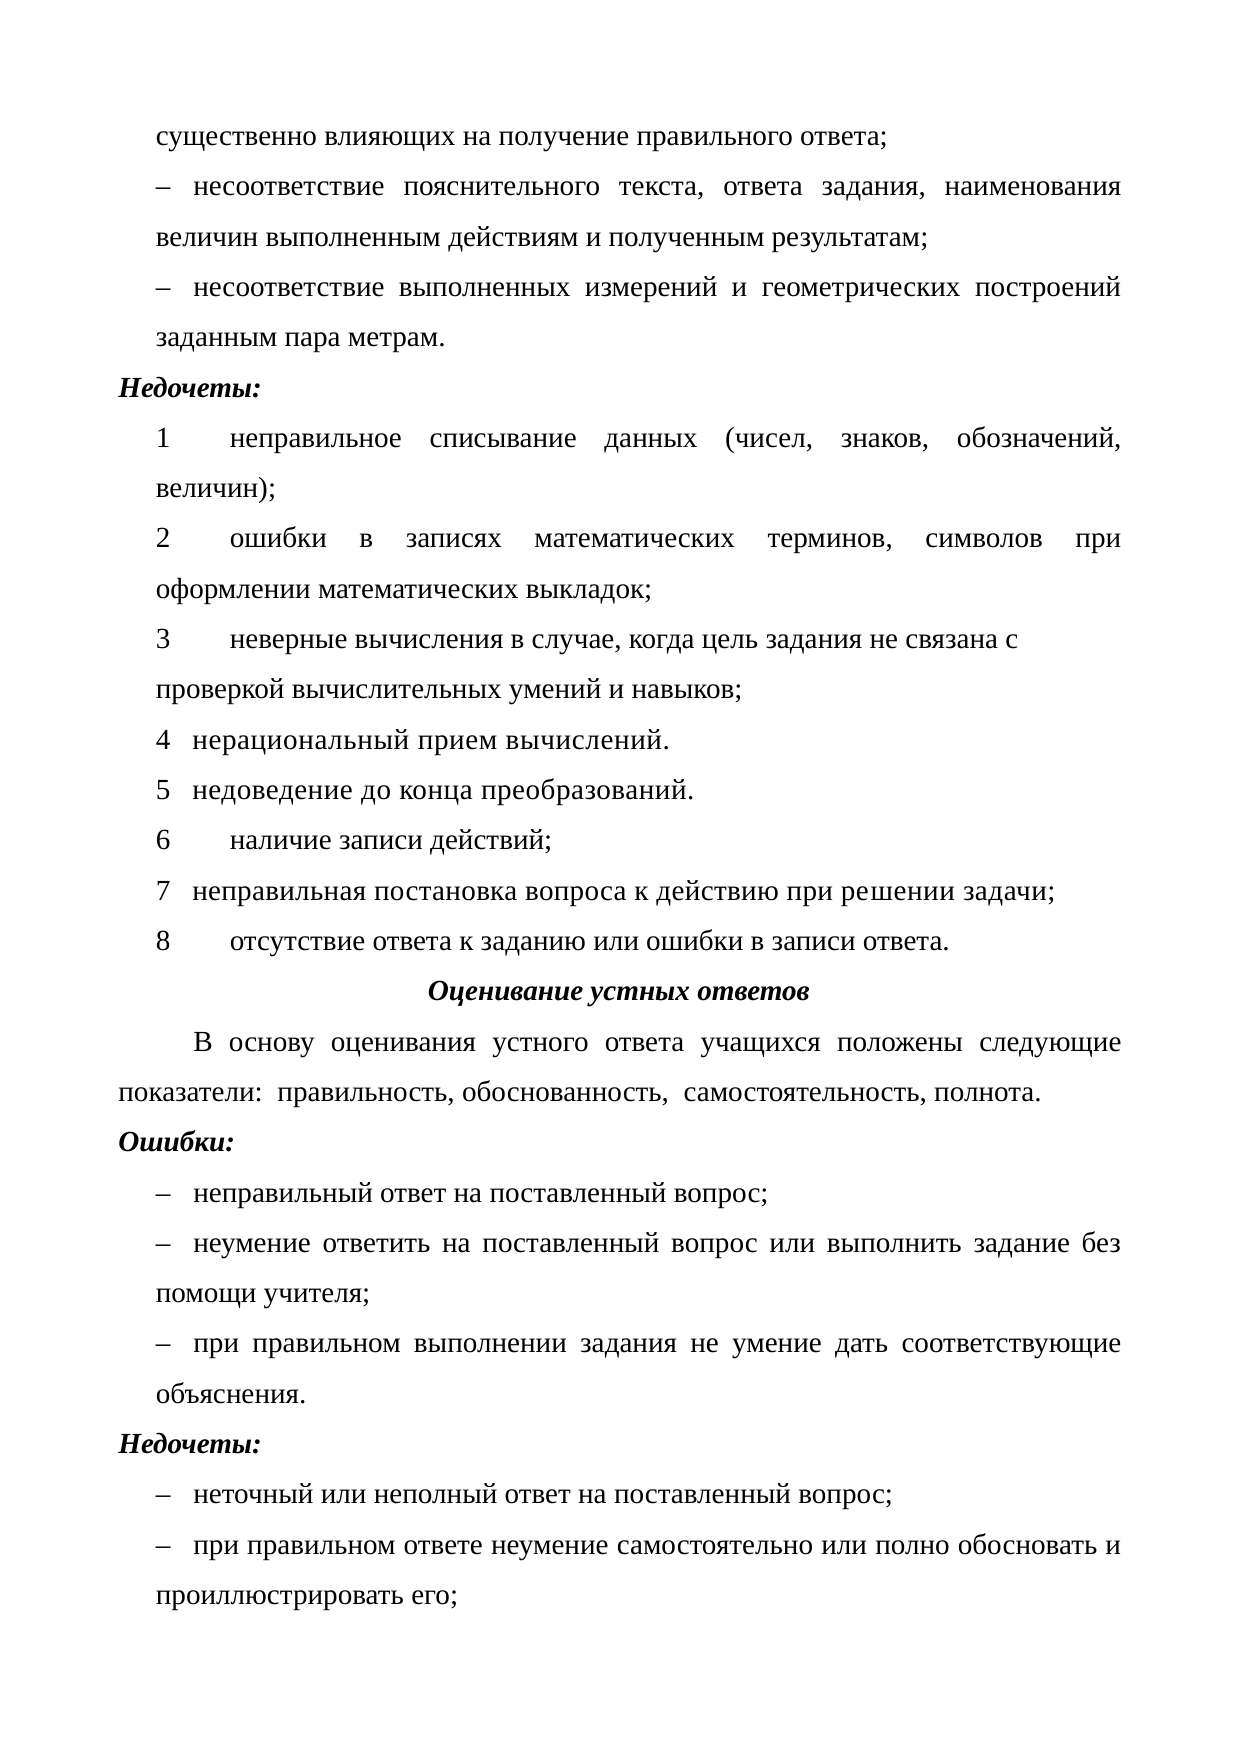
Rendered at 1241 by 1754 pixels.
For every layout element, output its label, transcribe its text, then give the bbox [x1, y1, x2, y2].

list нерациональный прием вычислений. [156, 722, 1122, 755]
text В основу оценивания устного ответа учащихся положены следующие показатели: правильность, обоснованность, самостоятельность, полнота. [118, 1024, 1122, 1108]
list неточный или неполный ответ на поставленный вопрос; [156, 1477, 1122, 1510]
text Недочеты: [118, 1426, 1122, 1460]
text Ошибки: [118, 1124, 1122, 1158]
list при правильном ответе неумение самостоятельно или полно обосновать и проиллюстрировать его; [156, 1527, 1122, 1611]
text Оценивание устных ответов [118, 973, 1122, 1007]
list неправильная постановка вопроса к действию при решении задачи; [156, 873, 1122, 906]
list наличие записи действий; [156, 822, 1122, 856]
list неверные вычисления в случае, когда цель задания не связана с проверкой вычислительных умений и навыков; [156, 621, 1122, 705]
list существенно влияющих на получение правильного ответа; [156, 118, 1122, 152]
list несоответствие выполненных измерений и геометрических построений заданным пара метрам. [156, 269, 1122, 353]
list ошибки в записях математических терминов, символов при оформлении математических выкладок; [156, 521, 1122, 604]
list неправильный ответ на поставленный вопрос; [156, 1175, 1122, 1208]
text Недочеты: [118, 370, 1122, 403]
list неумение ответить на поставленный вопрос или выполнить задание без помощи учителя; [156, 1225, 1122, 1309]
list недоведение до конца преобразований. [156, 772, 1122, 806]
list при правильном выполнении задания не умение дать соответствующие объяснения. [156, 1326, 1122, 1409]
list несоответствие пояснительного текста, ответа задания, наименования величин выполненным действиям и полученным результатам; [156, 168, 1122, 252]
list отсутствие ответа к заданию или ошибки в записи ответа. [156, 923, 1122, 957]
list неправильное списывание данных (чисел, знаков, обозначений, величин); [156, 420, 1122, 504]
